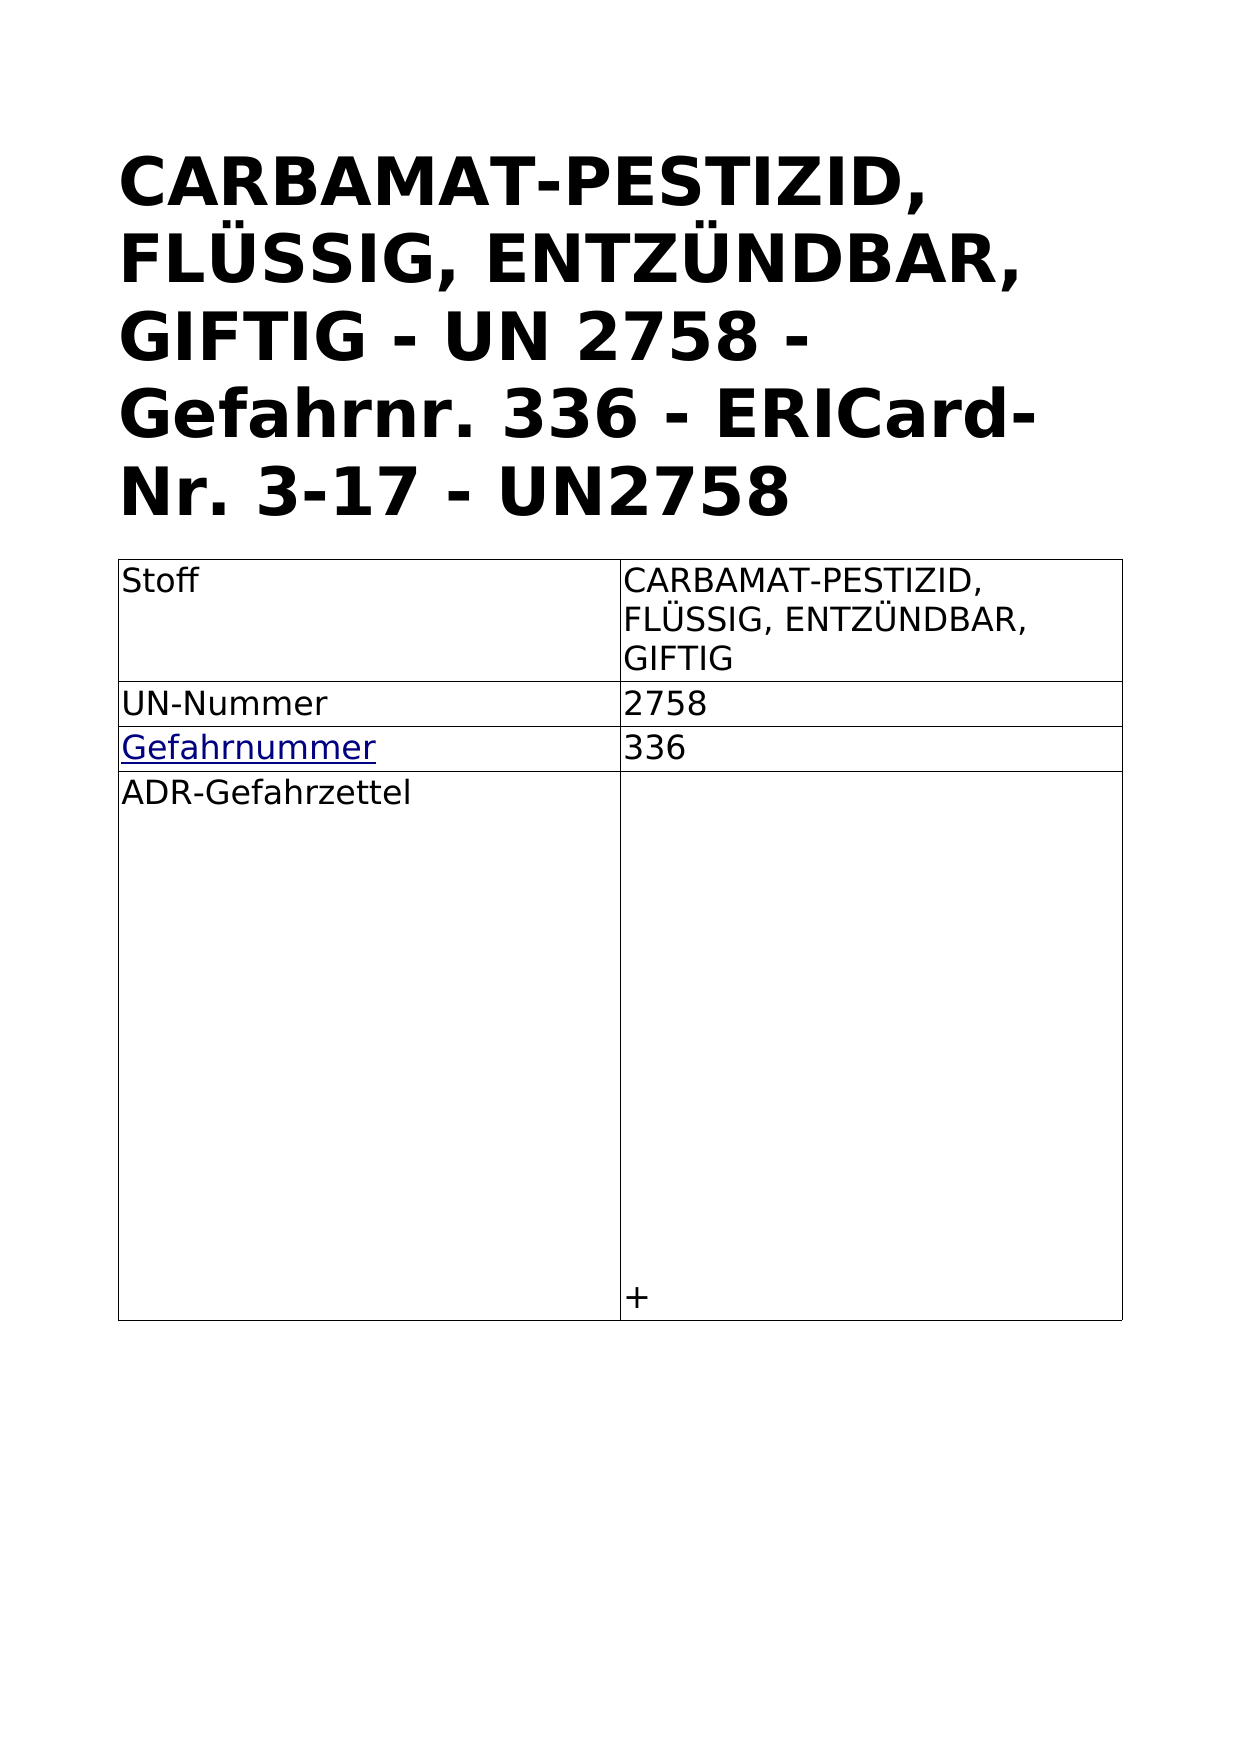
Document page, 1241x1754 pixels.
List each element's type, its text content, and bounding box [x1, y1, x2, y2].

subtitle CARBAMAT-PESTIZID, FLÜSSIG, ENTZÜNDBAR, GIFTIG - UN 2758 - Gefahrnr. 336 - ERICard-Nr. 3-17 - UN2758 [118, 143, 1122, 531]
table_cell UN-Nummer [119, 682, 620, 726]
table_cell 2758 [621, 682, 1122, 726]
table_cell 336 [621, 727, 1122, 771]
table_header Stoff [119, 560, 620, 681]
table_cell ADR-Gefahrzettel [119, 772, 620, 1319]
table_cell Gefahrnummer [119, 727, 620, 771]
table_cell + [621, 772, 1122, 1319]
table_header CARBAMAT-PESTIZID, FLÜSSIG, ENTZÜNDBAR, GIFTIG [621, 560, 1122, 681]
